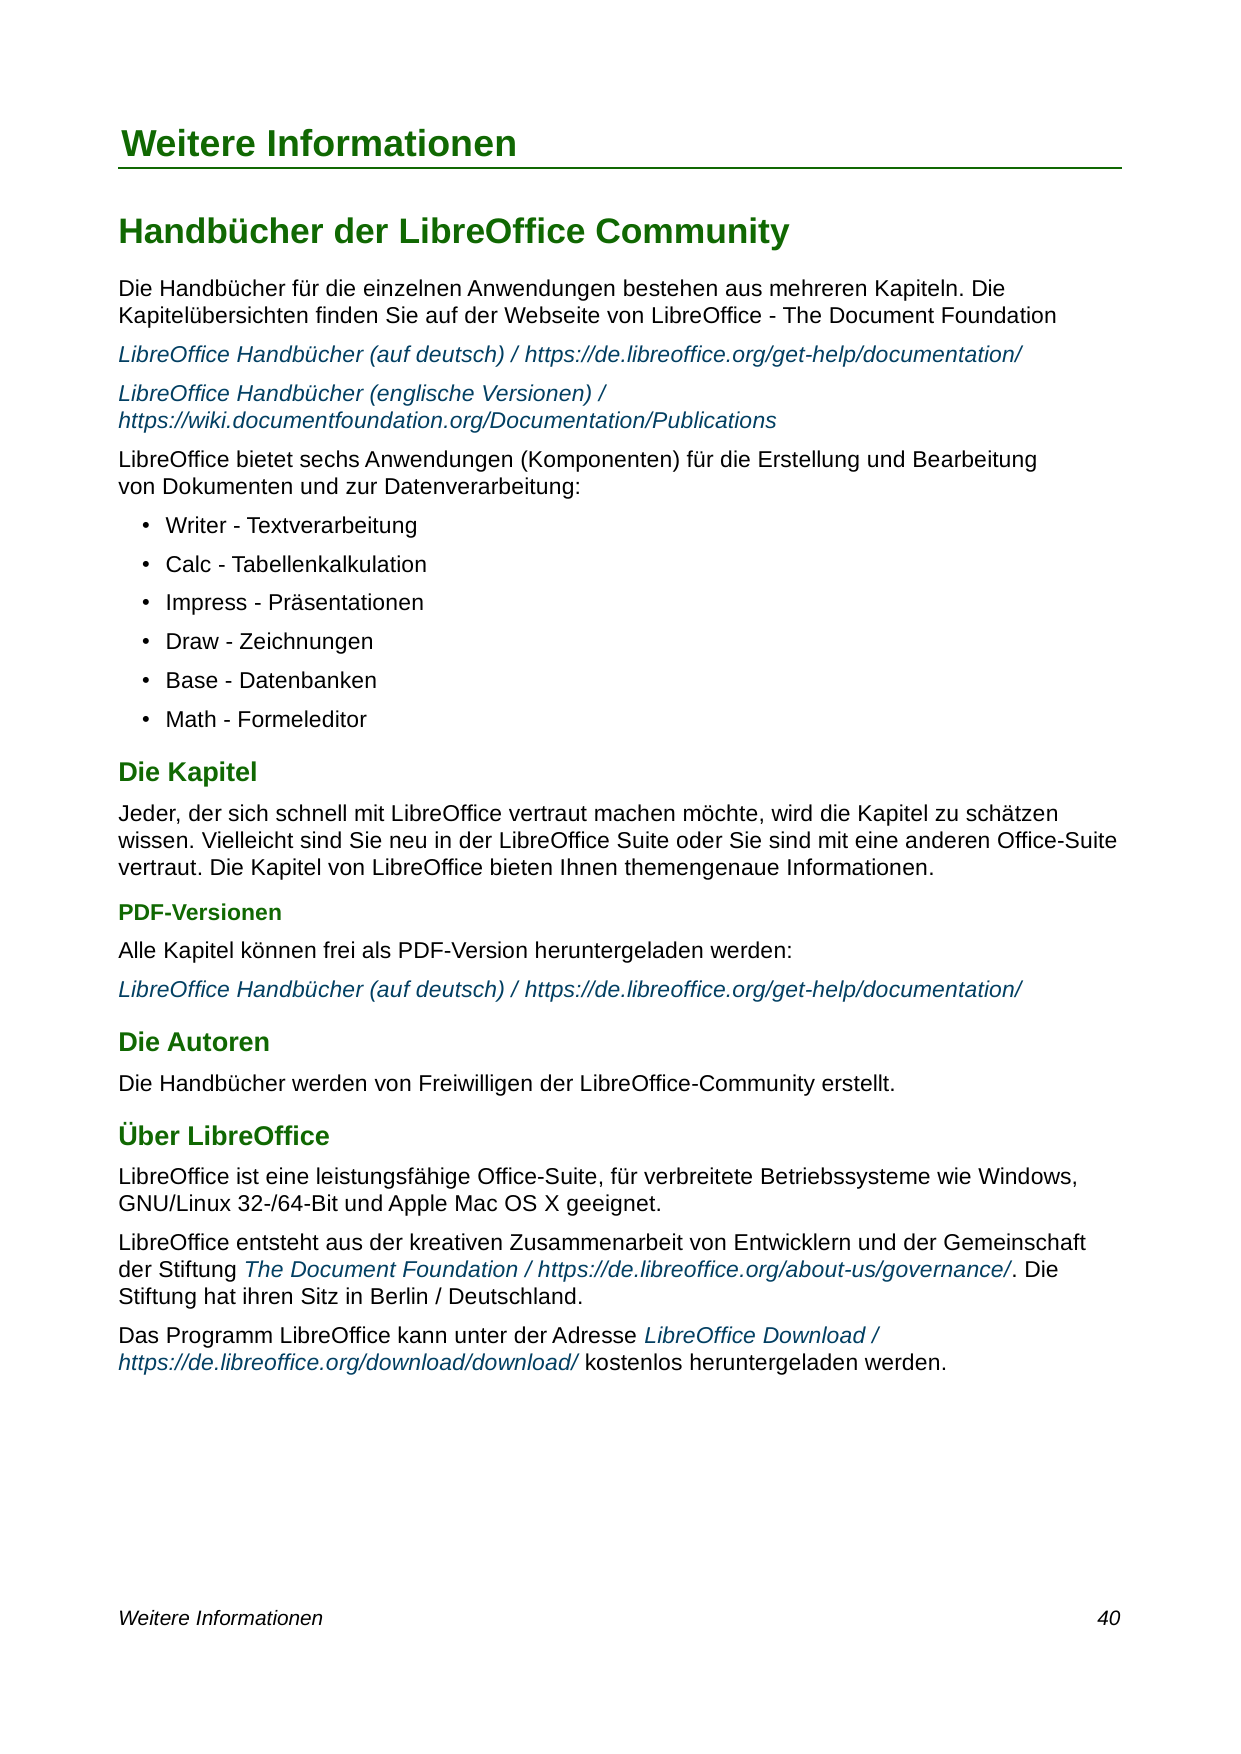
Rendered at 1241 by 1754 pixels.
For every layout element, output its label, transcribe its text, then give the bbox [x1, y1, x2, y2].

text Die Handbücher für die einzelnen Anwendungen bestehen aus mehreren Kapiteln. Die Kapitelübersichten finden Sie auf der Webseite von LibreOffice - The Document Foundation [118, 274, 1122, 328]
text Alle Kapitel können frei als PDF-Version heruntergeladen werden: [118, 937, 1122, 964]
subtitle Weitere Informationen [118, 118, 1122, 167]
list Writer - Textverarbeitung [142, 511, 1122, 538]
text Jeder, der sich schnell mit LibreOffice vertraut machen möchte, wird die Kapitel zu schätzen wissen. Vielleicht sind Sie neu in der LibreOffice Suite oder Sie sind mit eine anderen Office-Suite vertraut. Die Kapitel von LibreOffice bieten Ihnen themengenaue Informationen. [118, 799, 1122, 880]
text Die Handbücher werden von Freiwilligen der LibreOffice-Community erstellt. [118, 1069, 1122, 1096]
subtitle Die Kapitel [118, 756, 1122, 787]
text Das Programm LibreOffice kann unter der Adresse LibreOffice Download / https://de.libreoffice.org/download/download/ kostenlos heruntergeladen werden. [118, 1322, 1122, 1376]
subtitle Über LibreOffice [118, 1120, 1122, 1151]
list Impress - Präsentationen [142, 589, 1122, 616]
subtitle Die Autoren [118, 1026, 1122, 1057]
subtitle PDF-Versionen [118, 898, 1122, 925]
text LibreOffice entsteht aus der kreativen Zusammenarbeit von Entwicklern und der Gemeinschaft der Stiftung The Document Foundation / https://de.libreoffice.org/about-us/governance/. Die Stiftung hat ihren Sitz in Berlin / Deutschland. [118, 1228, 1122, 1310]
text LibreOffice bietet sechs Anwendungen (Komponenten) für die Erstellung und Bearbeitung von Dokumenten und zur Datenverarbeitung: [118, 445, 1122, 499]
subtitle Handbücher der LibreOffice Community [118, 210, 1122, 251]
list Draw - Zeichnungen [142, 628, 1122, 655]
text LibreOffice Handbücher (auf deutsch) / https://de.libreoffice.org/get-help/documentation/ [118, 976, 1122, 1003]
text LibreOffice ist eine leistungsfähige Office-Suite, für verbreitete Betriebssysteme wie Windows, GNU/Linux 32-/64-Bit und Apple Mac OS X geeignet. [118, 1163, 1122, 1217]
text LibreOffice Handbücher (englische Versionen) / https://wiki.documentfoundation.org/Documentation/Publications [118, 379, 1122, 433]
list Base - Datenbanken [142, 666, 1122, 693]
list Math - Formeleditor [142, 705, 1122, 732]
text LibreOffice Handbücher (auf deutsch) / https://de.libreoffice.org/get-help/documentation/ [118, 340, 1122, 367]
list Calc - Tabellenkalkulation [142, 550, 1122, 577]
